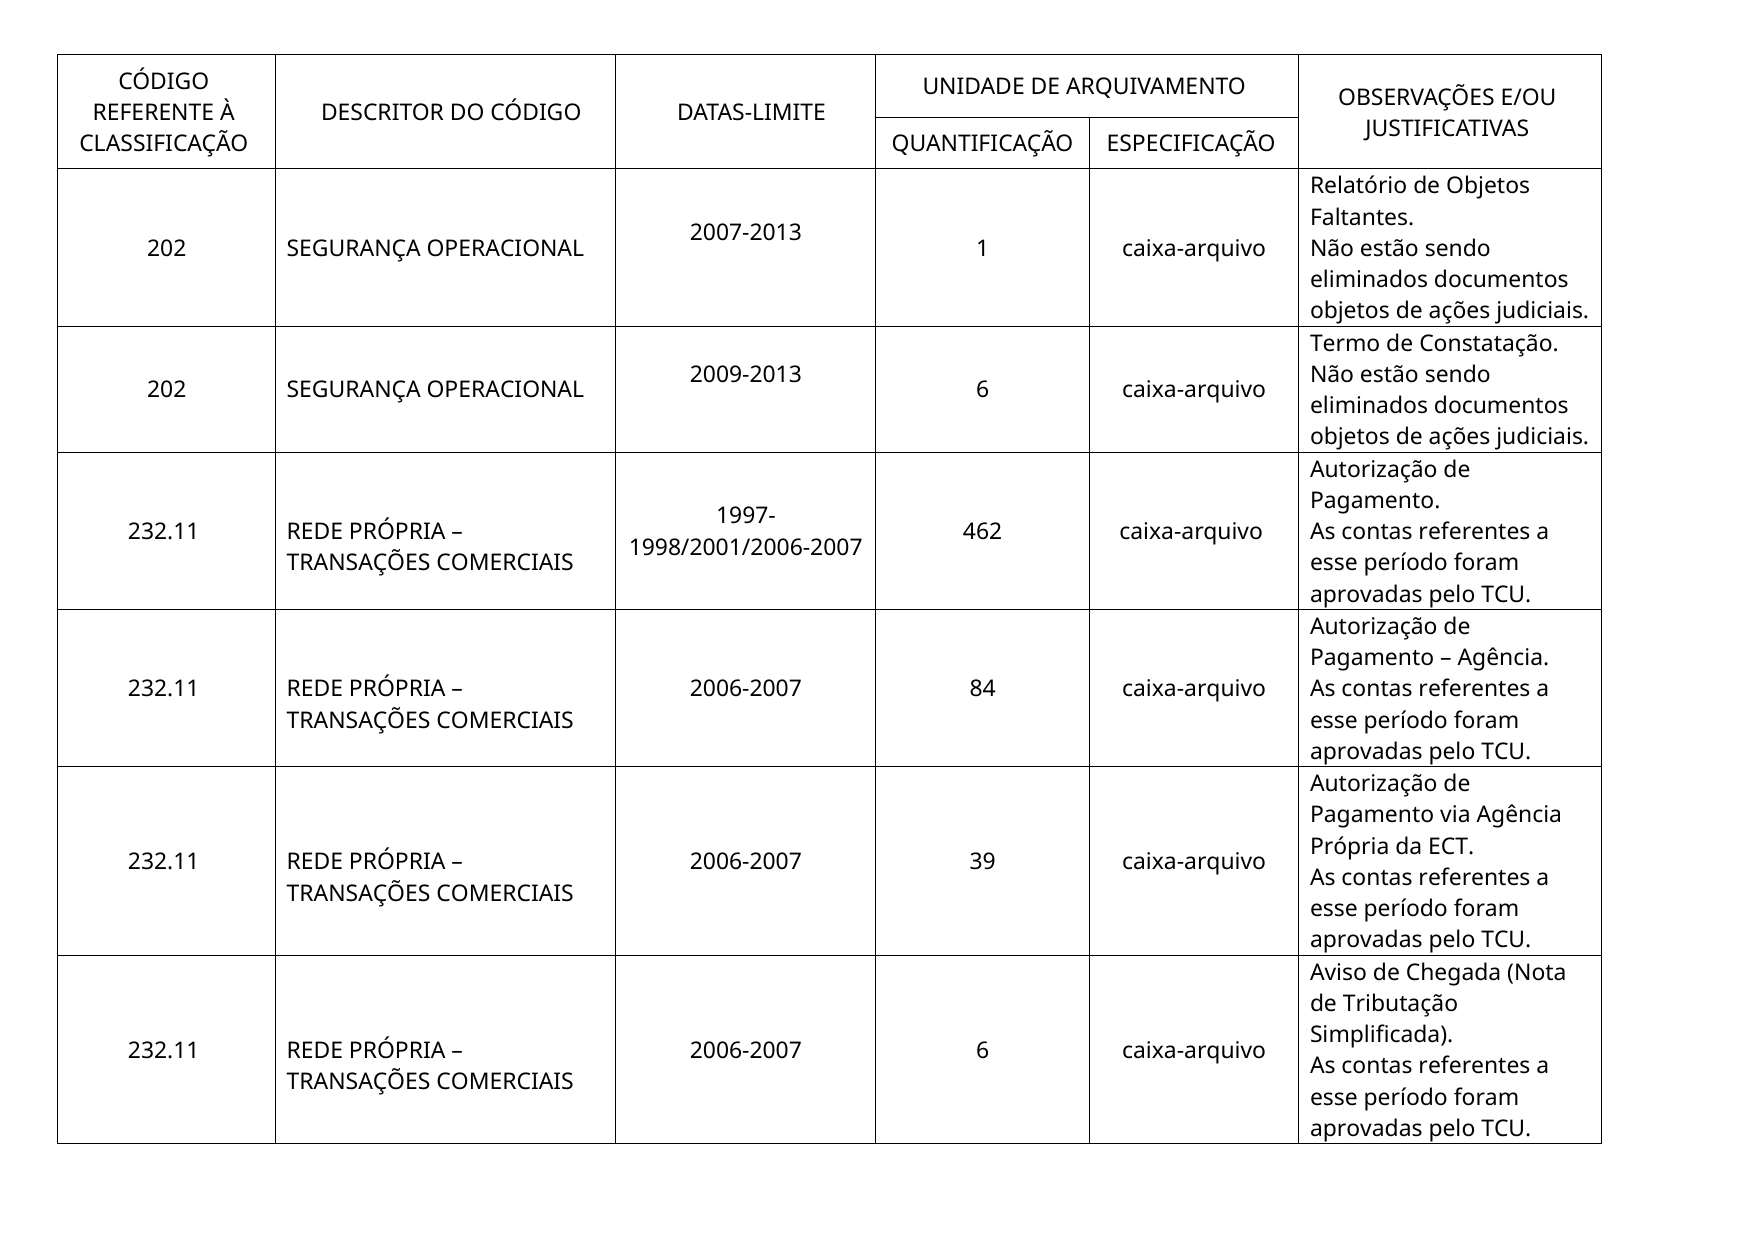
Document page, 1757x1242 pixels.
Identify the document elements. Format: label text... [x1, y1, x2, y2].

table_header DESCRITOR DO CÓDIGO [276, 55, 615, 168]
table_cell 1 [876, 169, 1089, 326]
table_cell 84 [876, 610, 1089, 766]
table_cell Aviso de Chegada (Nota de Tributação Simplificada). As contas referentes a esse período foram aprovadas pelo TCU. [1299, 956, 1601, 1143]
table_cell REDE PRÓPRIA – TRANSAÇÕES COMERCIAIS [276, 767, 615, 955]
table_cell 2006-2007 [616, 956, 875, 1143]
table_cell REDE PRÓPRIA – TRANSAÇÕES COMERCIAIS [276, 610, 615, 766]
table_cell 202 [58, 169, 275, 326]
table_cell Relatório de Objetos Faltantes. Não estão sendo eliminados documentos objetos de ações judiciais. [1299, 169, 1601, 326]
table_cell 6 [876, 327, 1089, 452]
table_cell 6 [876, 956, 1089, 1143]
table_cell QUANTIFICAÇÃO [876, 118, 1089, 168]
table_cell caixa-arquivo [1090, 767, 1298, 955]
table_header DATAS-LIMITE [616, 55, 875, 168]
table_cell Autorização de Pagamento – Agência. As contas referentes a esse período foram aprovadas pelo TCU. [1299, 610, 1601, 766]
table_cell caixa-arquivo [1090, 956, 1298, 1143]
table_cell 232.11 [58, 453, 275, 609]
table_cell Autorização de Pagamento. As contas referentes a esse período foram aprovadas pelo TCU. [1299, 453, 1601, 609]
table_cell ESPECIFICAÇÃO [1090, 118, 1298, 168]
table_cell 39 [876, 767, 1089, 955]
table_cell SEGURANÇA OPERACIONAL [276, 169, 615, 326]
table_header CÓDIGO REFERENTE À CLASSIFICAÇÃO [58, 55, 275, 168]
table_cell 2007-2013 [616, 169, 875, 326]
table_cell 462 [876, 453, 1089, 609]
table_cell 232.11 [58, 610, 275, 766]
table_cell 2006-2007 [616, 610, 875, 766]
table_cell 2006-2007 [616, 767, 875, 955]
table_cell SEGURANÇA OPERACIONAL [276, 327, 615, 452]
table_cell 232.11 [58, 956, 275, 1143]
table_header UNIDADE DE ARQUIVAMENTO [876, 55, 1298, 117]
table_cell 202 [58, 327, 275, 452]
table_cell REDE PRÓPRIA – TRANSAÇÕES COMERCIAIS [276, 453, 615, 609]
table_cell Autorização de Pagamento via Agência Própria da ECT. As contas referentes a esse período foram aprovadas pelo TCU. [1299, 767, 1601, 955]
table_cell 1997-1998/2001/2006-2007 [616, 453, 875, 609]
table_cell caixa-arquivo [1090, 610, 1298, 766]
table_cell 232.11 [58, 767, 275, 955]
table_header OBSERVAÇÕES E/OU JUSTIFICATIVAS [1299, 55, 1601, 168]
table_cell REDE PRÓPRIA – TRANSAÇÕES COMERCIAIS [276, 956, 615, 1143]
table_cell caixa-arquivo [1090, 169, 1298, 326]
table_cell 2009-2013 [616, 327, 875, 452]
table_cell caixa-arquivo [1090, 453, 1298, 609]
table_cell caixa-arquivo [1090, 327, 1298, 452]
table_cell Termo de Constatação. Não estão sendo eliminados documentos objetos de ações judiciais. [1299, 327, 1601, 452]
